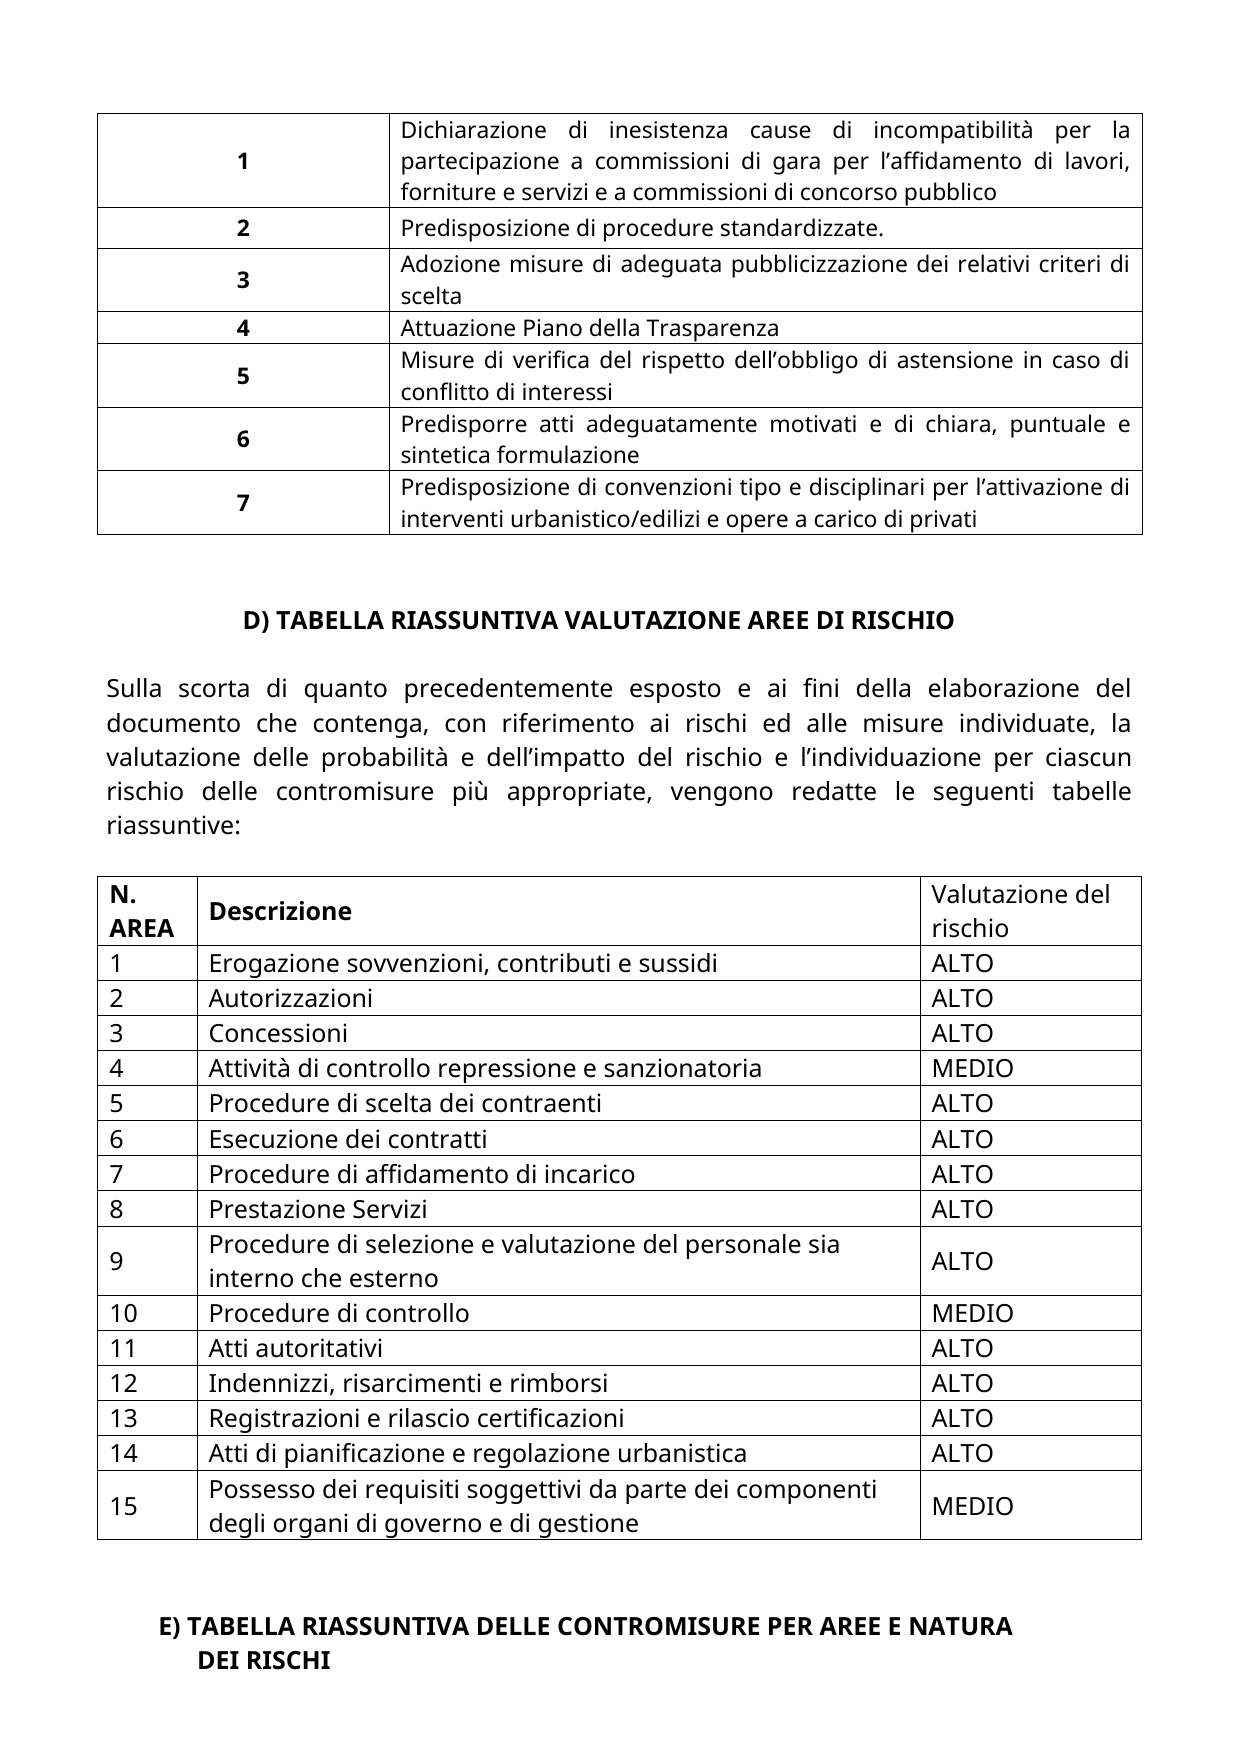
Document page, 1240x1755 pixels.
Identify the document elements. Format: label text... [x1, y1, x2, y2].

table_cell Indennizzi, risarcimenti e rimborsi [198, 1366, 920, 1400]
table_cell ALTO [921, 1366, 1141, 1400]
table_cell Atti di pianificazione e regolazione urbanistica [198, 1436, 920, 1470]
table_cell 10 [98, 1296, 197, 1330]
table_cell 5 [98, 1086, 197, 1120]
text Sulla scorta di quanto precedentemente esposto e ai fini della elaborazione del documento che contenga, con riferimento ai rischi ed alle misure individuate, la valutazione delle probabilità e dell’impatto del rischio e l’individuazione per ciascun rischio delle contromisure più appropriate, vengono redatte le seguenti tabelle riassuntive: [106, 671, 1133, 841]
table_cell 11 [98, 1331, 197, 1365]
table_cell Autorizzazioni [198, 981, 920, 1015]
table_cell ALTO [921, 1156, 1141, 1190]
table_cell 6 [98, 1121, 197, 1155]
table_cell 7 [98, 471, 389, 534]
table_cell ALTO [921, 1191, 1141, 1226]
table_header N. AREA [98, 877, 197, 945]
table_cell Prestazione Servizi [198, 1191, 920, 1226]
text D) TABELLA RIASSUNTIVA VALUTAZIONE AREE DI RISCHIO [106, 603, 1133, 637]
table_cell ALTO [921, 1331, 1141, 1365]
table_cell Atti autoritativi [198, 1331, 920, 1365]
table_cell 3 [98, 1016, 197, 1050]
table_cell MEDIO [921, 1051, 1141, 1085]
table_cell 3 [98, 249, 389, 311]
table_cell ALTO [921, 1227, 1141, 1295]
table_cell Procedure di scelta dei contraenti [198, 1086, 920, 1120]
table_cell Concessioni [198, 1016, 920, 1050]
table_cell 6 [98, 408, 389, 470]
text E) TABELLA RIASSUNTIVA DELLE CONTROMISURE PER AREE E NATURA [106, 1608, 1133, 1643]
table_cell Possesso dei requisiti soggettivi da parte dei componenti degli organi di governo e di gestione [198, 1471, 920, 1539]
table_cell 8 [98, 1191, 197, 1226]
table_header Valutazione del rischio [921, 877, 1141, 945]
table_cell Attività di controllo repressione e sanzionatoria [198, 1051, 920, 1085]
table_cell ALTO [921, 1016, 1141, 1050]
table_cell 2 [98, 208, 389, 247]
table_cell 12 [98, 1366, 197, 1400]
table_cell Procedure di controllo [198, 1296, 920, 1330]
table_cell MEDIO [921, 1471, 1141, 1539]
table_cell 4 [98, 1051, 197, 1085]
table_cell ALTO [921, 1436, 1141, 1470]
table_cell 2 [98, 981, 197, 1015]
table_cell 5 [98, 344, 389, 407]
table_cell 1 [98, 114, 389, 207]
table_cell ALTO [921, 1401, 1141, 1435]
table_cell Dichiarazione di inesistenza cause di incompatibilità per la partecipazione a commissioni di gara per l’affidamento di lavori, forniture e servizi e a commissioni di concorso pubblico [390, 114, 1142, 207]
table_cell Erogazione sovvenzioni, contributi e sussidi [198, 946, 920, 980]
table_cell 7 [98, 1156, 197, 1190]
table_cell Adozione misure di adeguata pubblicizzazione dei relativi criteri di scelta [390, 249, 1142, 311]
table_cell 9 [98, 1227, 197, 1295]
table_cell Misure di verifica del rispetto dell’obbligo di astensione in caso di conflitto di interessi [390, 344, 1142, 407]
table_cell MEDIO [921, 1296, 1141, 1330]
table_cell Procedure di selezione e valutazione del personale sia interno che esterno [198, 1227, 920, 1295]
table_cell 14 [98, 1436, 197, 1470]
table_cell 1 [98, 946, 197, 980]
text DEI RISCHI [106, 1643, 1133, 1677]
table_cell Esecuzione dei contratti [198, 1121, 920, 1155]
table_cell 4 [98, 312, 389, 343]
table_header Descrizione [198, 877, 920, 945]
table_cell Predisposizione di convenzioni tipo e disciplinari per l’attivazione di interventi urbanistico/edilizi e opere a carico di privati [390, 471, 1142, 534]
table_cell ALTO [921, 1086, 1141, 1120]
table_cell Procedure di affidamento di incarico [198, 1156, 920, 1190]
table_cell Predisporre atti adeguatamente motivati e di chiara, puntuale e sintetica formulazione [390, 408, 1142, 470]
table_cell ALTO [921, 946, 1141, 980]
table_cell ALTO [921, 1121, 1141, 1155]
table_cell 15 [98, 1471, 197, 1539]
table_cell Attuazione Piano della Trasparenza [390, 312, 1142, 343]
table_cell Registrazioni e rilascio certificazioni [198, 1401, 920, 1435]
table_cell Predisposizione di procedure standardizzate. [390, 208, 1142, 247]
table_cell 13 [98, 1401, 197, 1435]
table_cell ALTO [921, 981, 1141, 1015]
